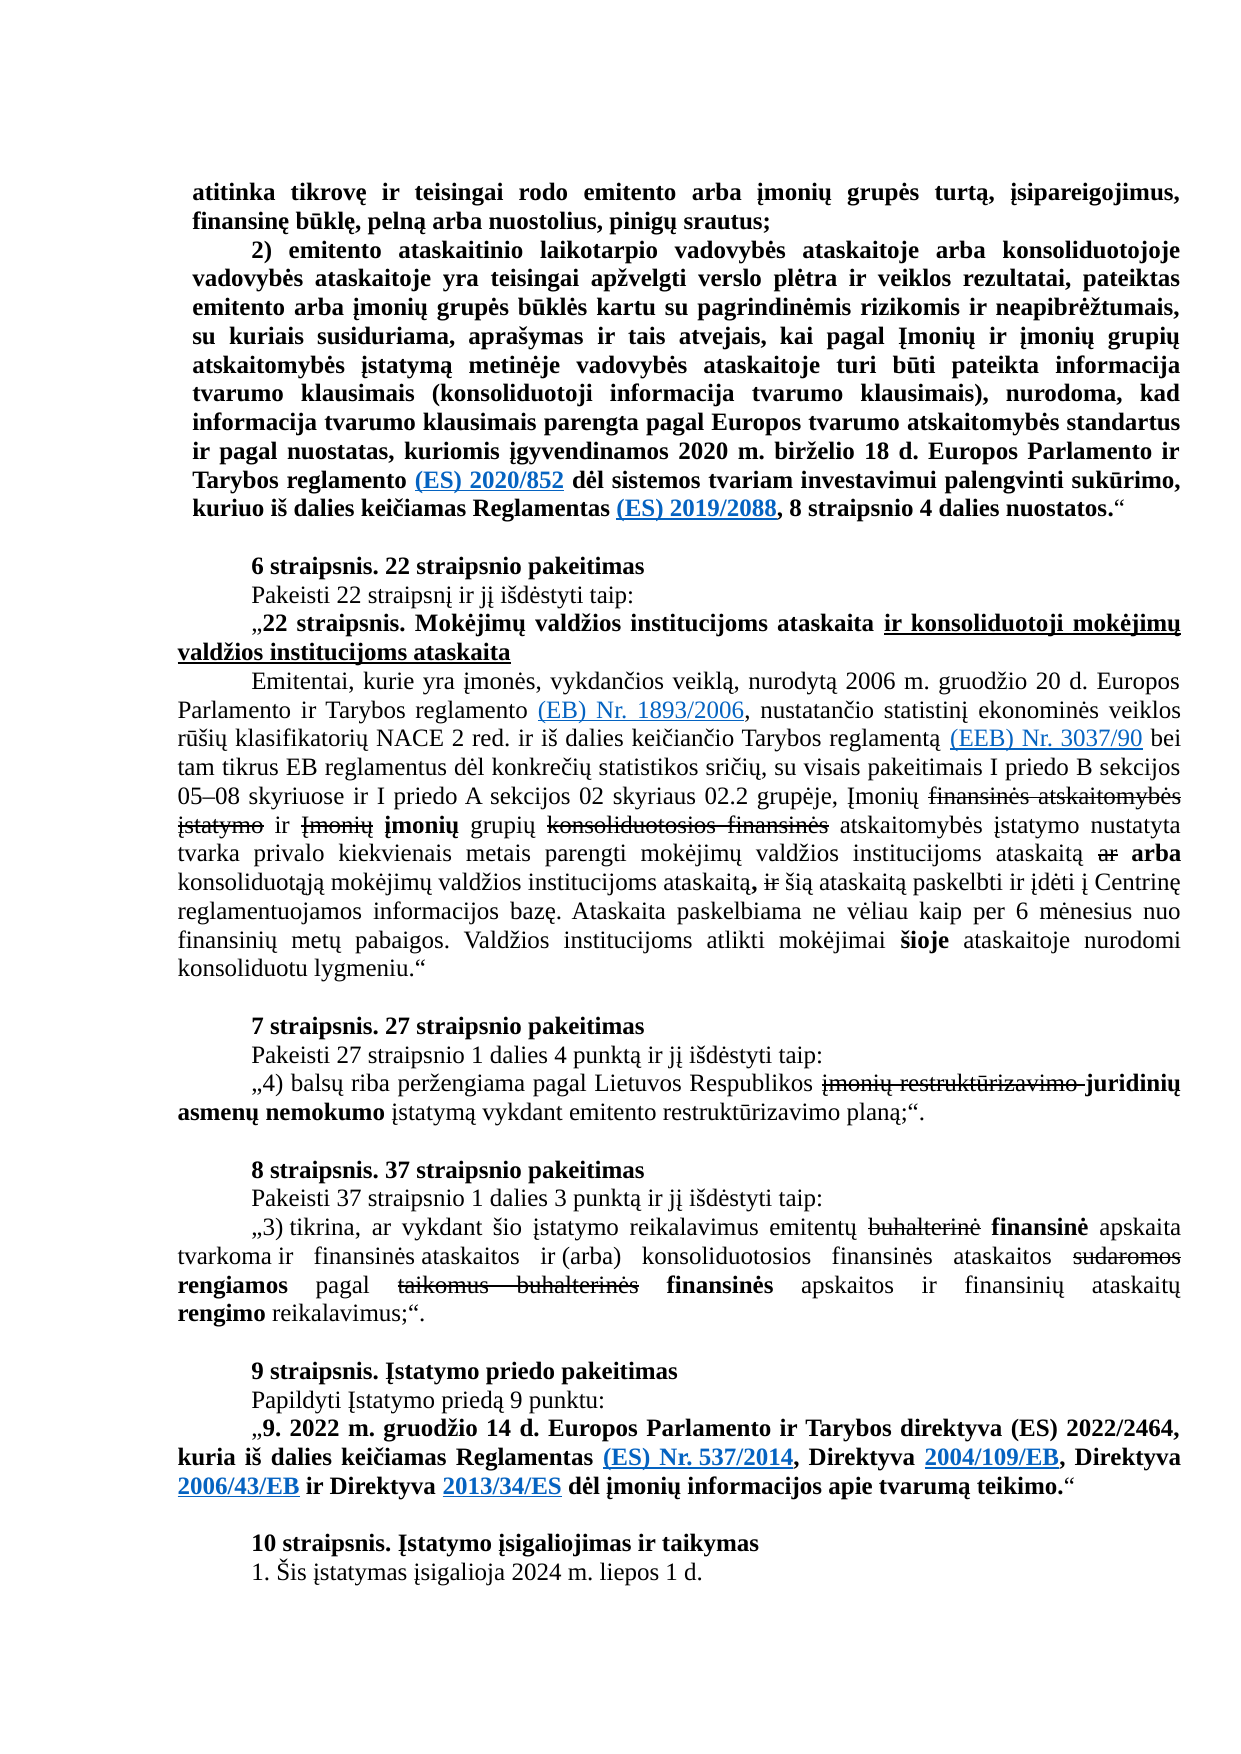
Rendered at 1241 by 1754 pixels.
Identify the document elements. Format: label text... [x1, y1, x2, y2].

text „4) balsų riba peržengiama pagal Lietuvos Respublikos įmonių restruktūrizavimo juridinių asmenų nemokumo įstatymą vykdant emitento restruktūrizavimo planą;“. [177, 1068, 1181, 1126]
text 10 straipsnis. Įstatymo įsigaliojimas ir taikymas [177, 1528, 1181, 1557]
text Pakeisti 27 straipsnio 1 dalies 4 punktą ir jį išdėstyti taip: [177, 1040, 1181, 1068]
text atitinka tikrovę ir teisingai rodo emitento arba įmonių grupės turtą, įsipareigojimus, finansinę būklę, pelną arba nuostolius, pinigų srautus; [192, 177, 1181, 235]
text 9 straipsnis. Įstatymo priedo pakeitimas [177, 1356, 1181, 1385]
text 2) emitento ataskaitinio laikotarpio vadovybės ataskaitoje arba konsoliduotojoje vadovybės ataskaitoje yra teisingai apžvelgti verslo plėtra ir veiklos rezultatai, pateiktas emitento arba įmonių grupės būklės kartu su pagrindinėmis rizikomis ir neapibrėžtumais, su kuriais susiduriama, aprašymas ir tais atvejais, kai pagal Įmonių ir įmonių grupių atskaitomybės įstatymą metinėje vadovybės ataskaitoje turi būti pateikta informacija tvarumo klausimais (konsoliduotoji informacija tvarumo klausimais), nurodoma, kad informacija tvarumo klausimais parengta pagal Europos tvarumo atskaitomybės standartus ir pagal nuostatas, kuriomis įgyvendinamos 2020 m. birželio 18 d. Europos Parlamento ir Tarybos reglamento (ES) 2020/852 dėl sistemos tvariam investavimui palengvinti sukūrimo, kuriuo iš dalies keičiamas Reglamentas (ES) 2019/2088, 8 straipsnio 4 dalies nuostatos.“ [192, 235, 1181, 522]
text „22 straipsnis. Mokėjimų valdžios institucijoms ataskaita ir konsoliduotoji mokėjimų valdžios institucijoms ataskaita [177, 608, 1181, 666]
text 8 straipsnis. 37 straipsnio pakeitimas [177, 1155, 1181, 1183]
text Pakeisti 37 straipsnio 1 dalies 3 punktą ir jį išdėstyti taip: [177, 1183, 1181, 1212]
text 6 straipsnis. 22 straipsnio pakeitimas [177, 551, 1181, 580]
text 1. Šis įstatymas įsigalioja 2024 m. liepos 1 d. [177, 1557, 1181, 1586]
text 7 straipsnis. 27 straipsnio pakeitimas [177, 1011, 1181, 1040]
text Pakeisti 22 straipsnį ir jį išdėstyti taip: [177, 580, 1181, 608]
text Emitentai, kurie yra įmonės, vykdančios veiklą, nurodytą 2006 m. gruodžio 20 d. Europos Parlamento ir Tarybos reglamento (EB) Nr. 1893/2006, nustatančio statistinį ekonominės veiklos rūšių klasifikatorių NACE 2 red. ir iš dalies keičiančio Tarybos reglamentą (EEB) Nr. 3037/90 bei tam tikrus EB reglamentus dėl konkrečių statistikos sričių, su visais pakeitimais I priedo B sekcijos 05–08 skyriuose ir I priedo A sekcijos 02 skyriaus 02.2 grupėje, Įmonių finansinės atskaitomybės įstatymo ir Įmonių įmonių grupių konsoliduotosios finansinės atskaitomybės įstatymo nustatyta tvarka privalo kiekvienais metais parengti mokėjimų valdžios institucijoms ataskaitą ar arba konsoliduotąją mokėjimų valdžios institucijoms ataskaitą, ir šią ataskaitą paskelbti ir įdėti į Centrinę reglamentuojamos informacijos bazę. Ataskaita paskelbiama ne vėliau kaip per 6 mėnesius nuo finansinių metų pabaigos. Valdžios institucijoms atlikti mokėjimai šioje ataskaitoje nurodomi konsoliduotu lygmeniu.“ [177, 666, 1181, 982]
text „9. 2022 m. gruodžio 14 d. Europos Parlamento ir Tarybos direktyva (ES) 2022/2464, kuria iš dalies keičiamas Reglamentas (ES) Nr. 537/2014, Direktyva 2004/109/EB, Direktyva 2006/43/EB ir Direktyva 2013/34/ES dėl įmonių informacijos apie tvarumą teikimo.“ [177, 1413, 1181, 1500]
text Papildyti Įstatymo priedą 9 punktu: [177, 1385, 1181, 1413]
text „3) tikrina, ar vykdant šio įstatymo reikalavimus emitentų buhalterinė finansinė apskaita tvarkoma ir finansinės ataskaitos ir (arba) konsoliduotosios finansinės ataskaitos sudaromos rengiamos pagal taikomus buhalterinės finansinės apskaitos ir finansinių ataskaitų rengimo reikalavimus;“. [177, 1212, 1181, 1327]
